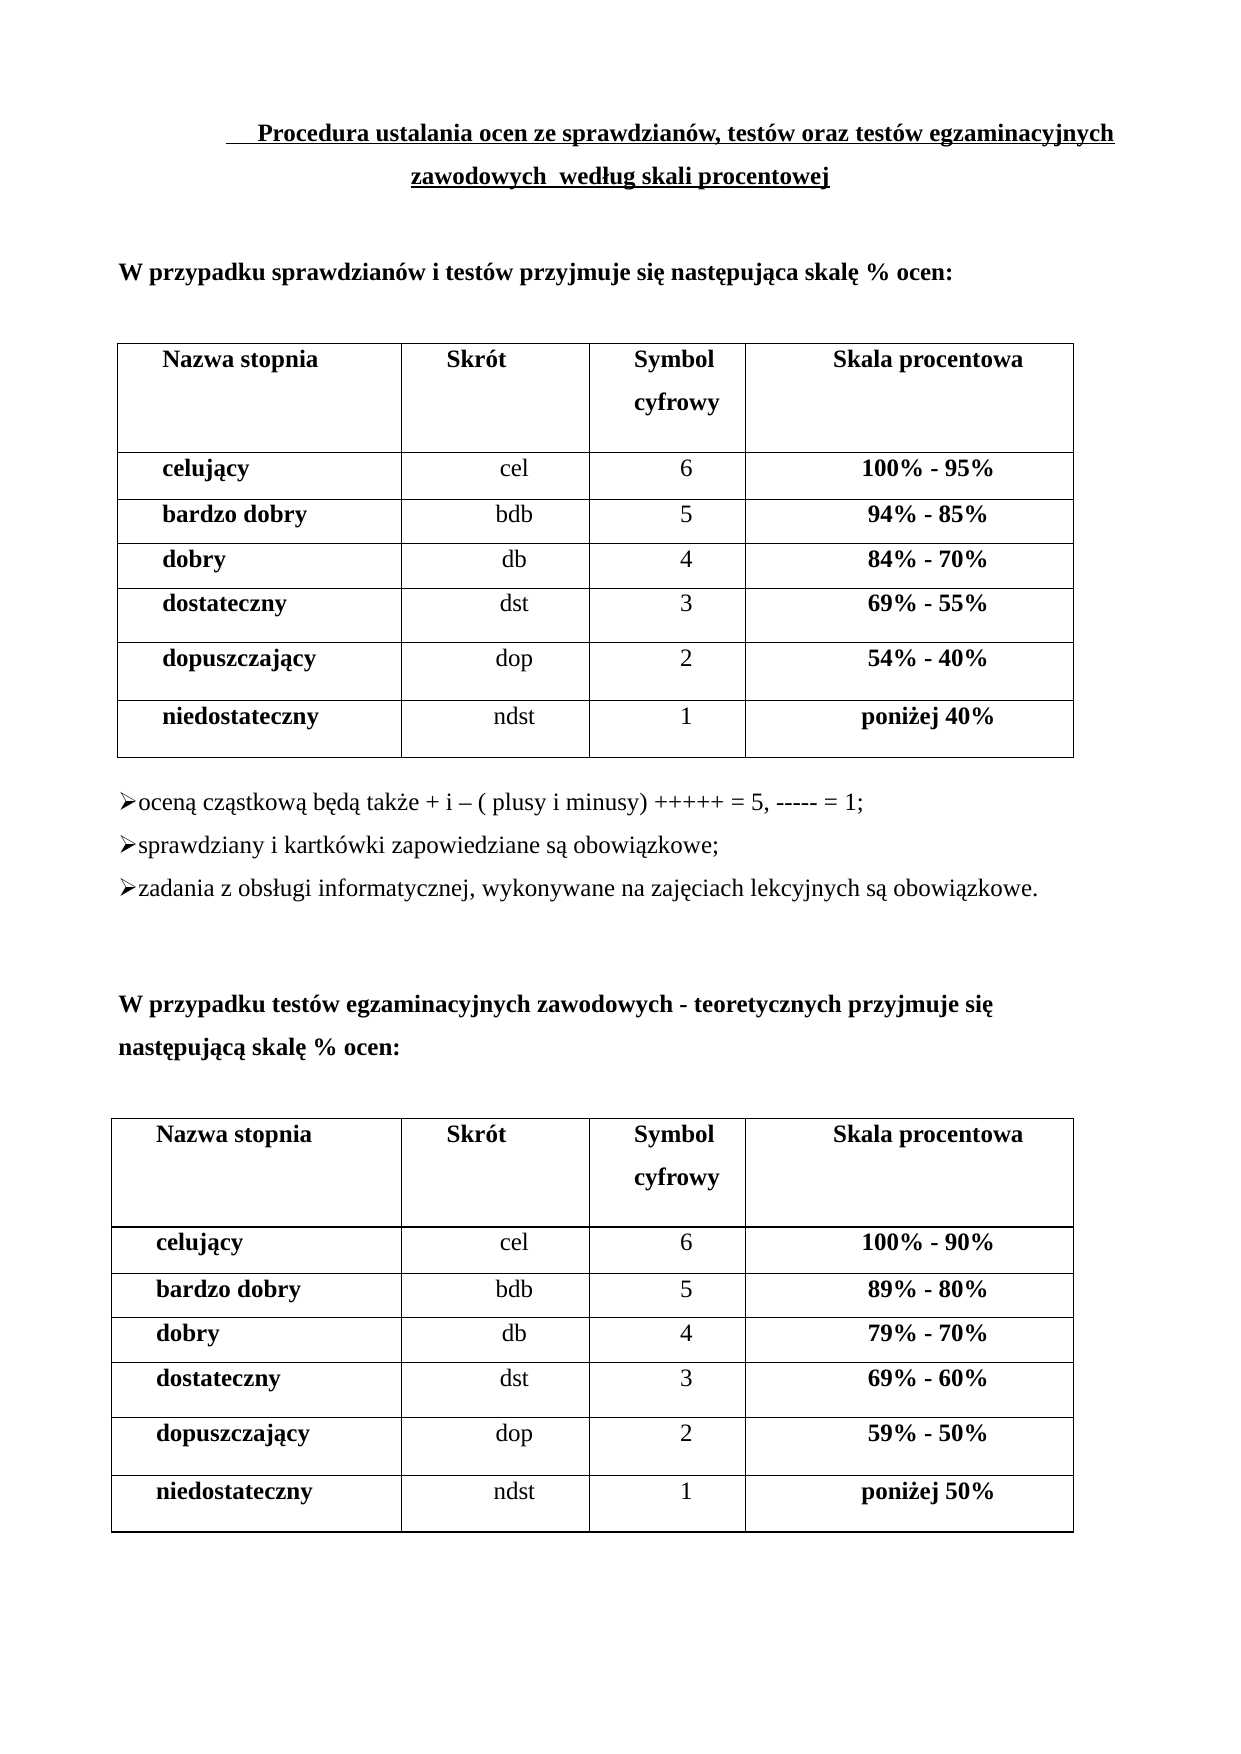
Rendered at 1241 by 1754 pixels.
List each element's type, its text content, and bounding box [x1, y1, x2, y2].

table_cell 4 [590, 1318, 745, 1362]
table_cell 4 [590, 544, 745, 587]
table_cell niedostateczny [112, 1476, 401, 1531]
table_header Symbol cyfrowy [590, 344, 745, 452]
table_header Skrót [402, 344, 589, 452]
table_cell dostateczny [112, 1363, 401, 1417]
table_header Nazwa stopnia [112, 1119, 401, 1226]
table_header Skala procentowa [746, 344, 1073, 452]
table_cell 100% - 90% [746, 1228, 1073, 1273]
table_cell 69% - 60% [746, 1363, 1073, 1417]
table_cell db [402, 1318, 589, 1362]
table_cell dst [402, 589, 589, 642]
table_cell poniżej 40% [746, 701, 1073, 757]
subtitle Procedura ustalania ocen ze sprawdzianów, testów oraz testów egzaminacyjnych zawodowych według skali procentowej [118, 118, 1122, 240]
table_cell dopuszczający [112, 1418, 401, 1475]
text W przypadku testów egzaminacyjnych zawodowych - teoretycznych przyjmuje się następującą skalę % ocen: [118, 989, 1122, 1061]
table_cell dobry [118, 544, 401, 587]
table_cell bdb [402, 1274, 589, 1317]
table_cell 94% - 85% [746, 500, 1073, 543]
table_cell 3 [590, 1363, 745, 1417]
table_cell ndst [402, 1476, 589, 1531]
subtitle W przypadku sprawdzianów i testów przyjmuje się następująca skalę % ocen: [118, 257, 1122, 286]
table_cell poniżej 50% [746, 1476, 1073, 1531]
table_cell 1 [590, 701, 745, 757]
table_header Nazwa stopnia [118, 344, 401, 452]
table_cell 6 [590, 453, 745, 498]
table_cell bardzo dobry [118, 500, 401, 543]
table_cell 5 [590, 1274, 745, 1317]
table_cell 5 [590, 500, 745, 543]
table_header Skala procentowa [746, 1119, 1073, 1226]
table_cell db [402, 544, 589, 587]
table_cell cel [402, 453, 589, 498]
table_cell 3 [590, 589, 745, 642]
table_cell 79% - 70% [746, 1318, 1073, 1362]
table_cell cel [402, 1228, 589, 1273]
list zadania z obsługi informatycznej, wykonywane na zajęciach lekcyjnych są obowiązkowe. [118, 873, 1122, 902]
table_cell 89% - 80% [746, 1274, 1073, 1317]
table_cell dop [402, 1418, 589, 1475]
table_cell 2 [590, 643, 745, 700]
table_cell dop [402, 643, 589, 700]
table_cell 1 [590, 1476, 745, 1531]
table_cell 84% - 70% [746, 544, 1073, 587]
table_cell 54% - 40% [746, 643, 1073, 700]
table_cell celujący [118, 453, 401, 498]
table_cell 6 [590, 1228, 745, 1273]
table_cell bardzo dobry [112, 1274, 401, 1317]
table_cell dopuszczający [118, 643, 401, 700]
table_header Skrót [402, 1119, 589, 1226]
list sprawdziany i kartkówki zapowiedziane są obowiązkowe; [118, 830, 1122, 859]
table_cell dobry [112, 1318, 401, 1362]
table_cell dst [402, 1363, 589, 1417]
table_cell bdb [402, 500, 589, 543]
table_cell ndst [402, 701, 589, 757]
table_cell 69% - 55% [746, 589, 1073, 642]
table_cell niedostateczny [118, 701, 401, 757]
table_cell dostateczny [118, 589, 401, 642]
table_cell celujący [112, 1228, 401, 1273]
table_cell 2 [590, 1418, 745, 1475]
list oceną cząstkową będą także + i – ( plusy i minusy) +++++ = 5, ----- = 1; [118, 787, 1122, 816]
table_header Symbol cyfrowy [590, 1119, 745, 1226]
table_cell 59% - 50% [746, 1418, 1073, 1475]
table_cell 100% - 95% [746, 453, 1073, 498]
